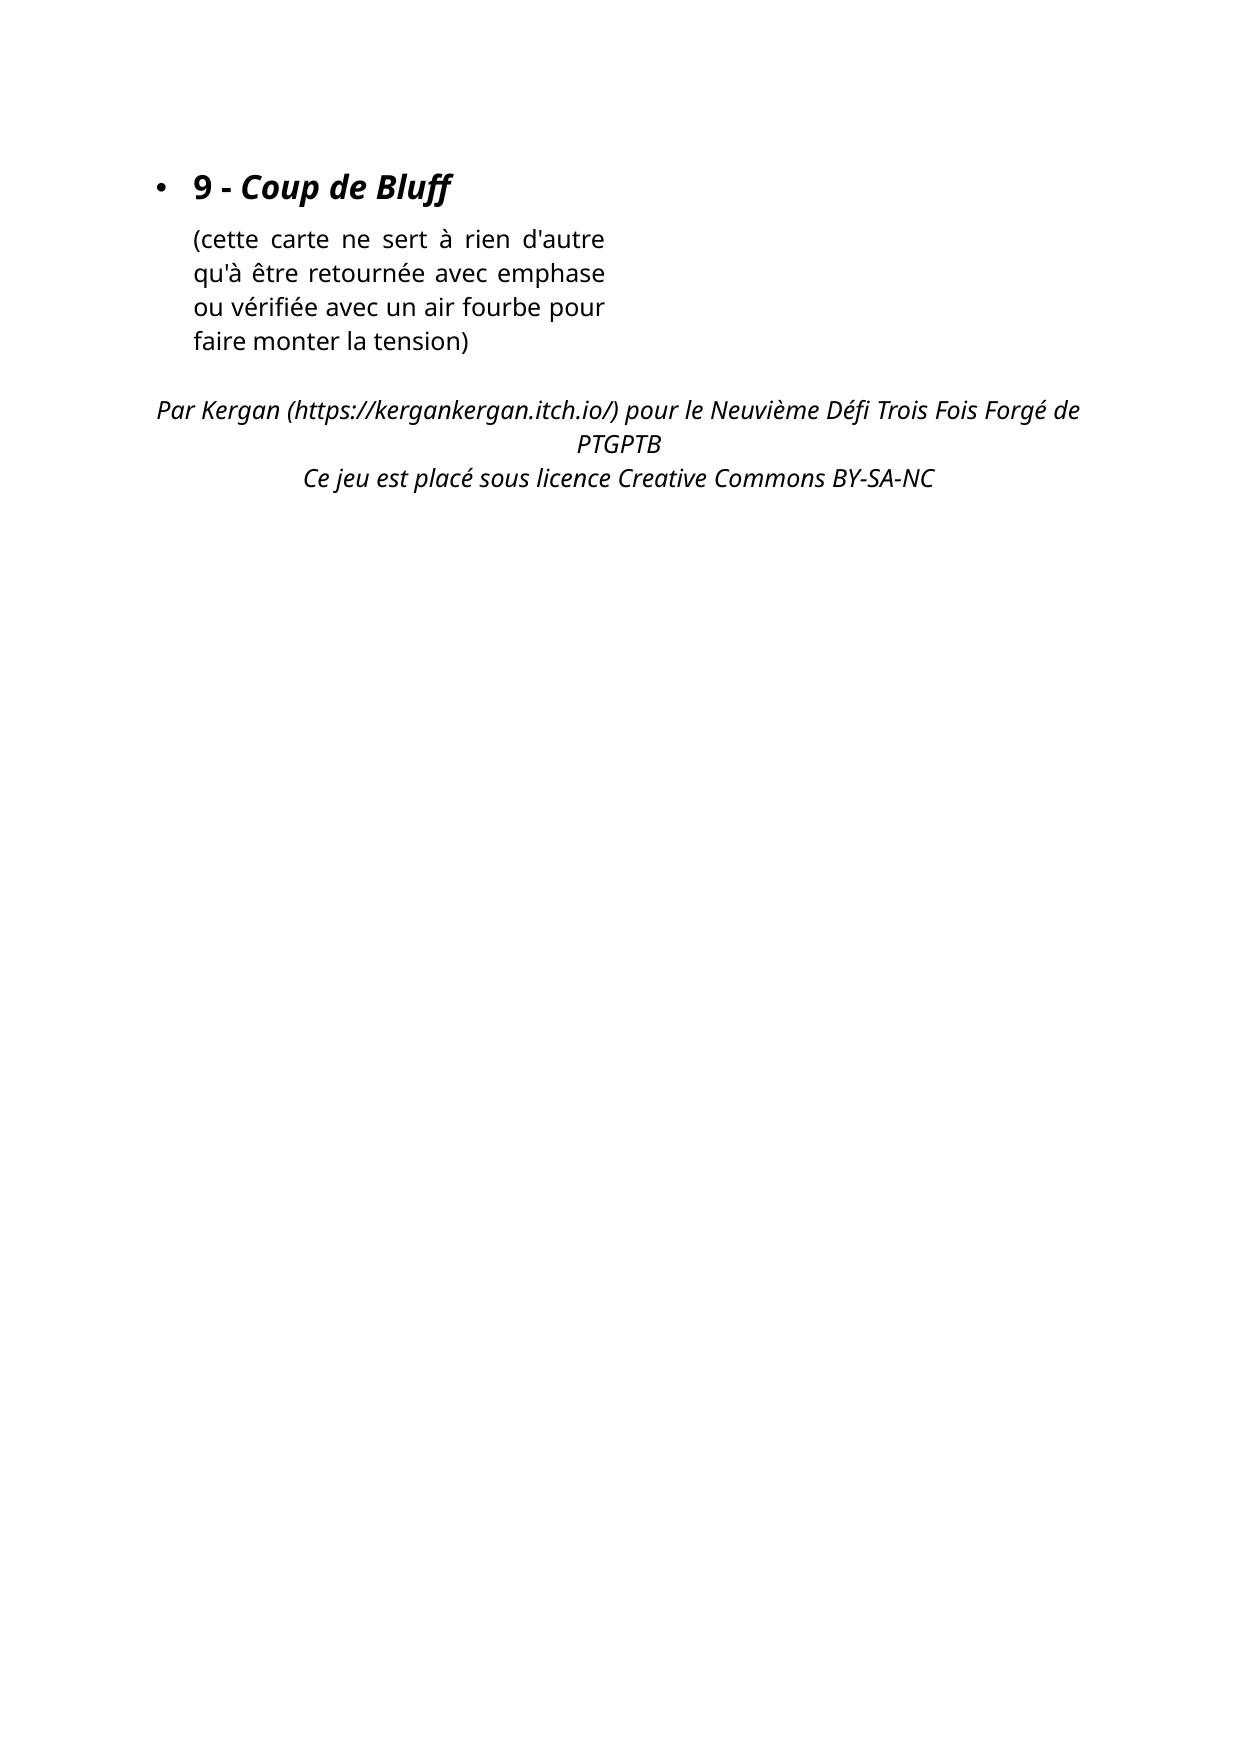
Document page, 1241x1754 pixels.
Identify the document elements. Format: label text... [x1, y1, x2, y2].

list (cette carte ne sert à rien d'autre qu'à être retournée avec emphase ou vérifiée avec un air fourbe pour faire monter la tension) [156, 221, 605, 358]
subtitle 9 - Coup de Bluff [156, 164, 605, 209]
text Par Kergan (https://kergankergan.itch.io/) pour le Neuvième Défi Trois Fois Forgé de PTGPTB [118, 392, 1122, 460]
text Ce jeu est placé sous licence Creative Commons BY-SA-NC [118, 460, 1122, 494]
